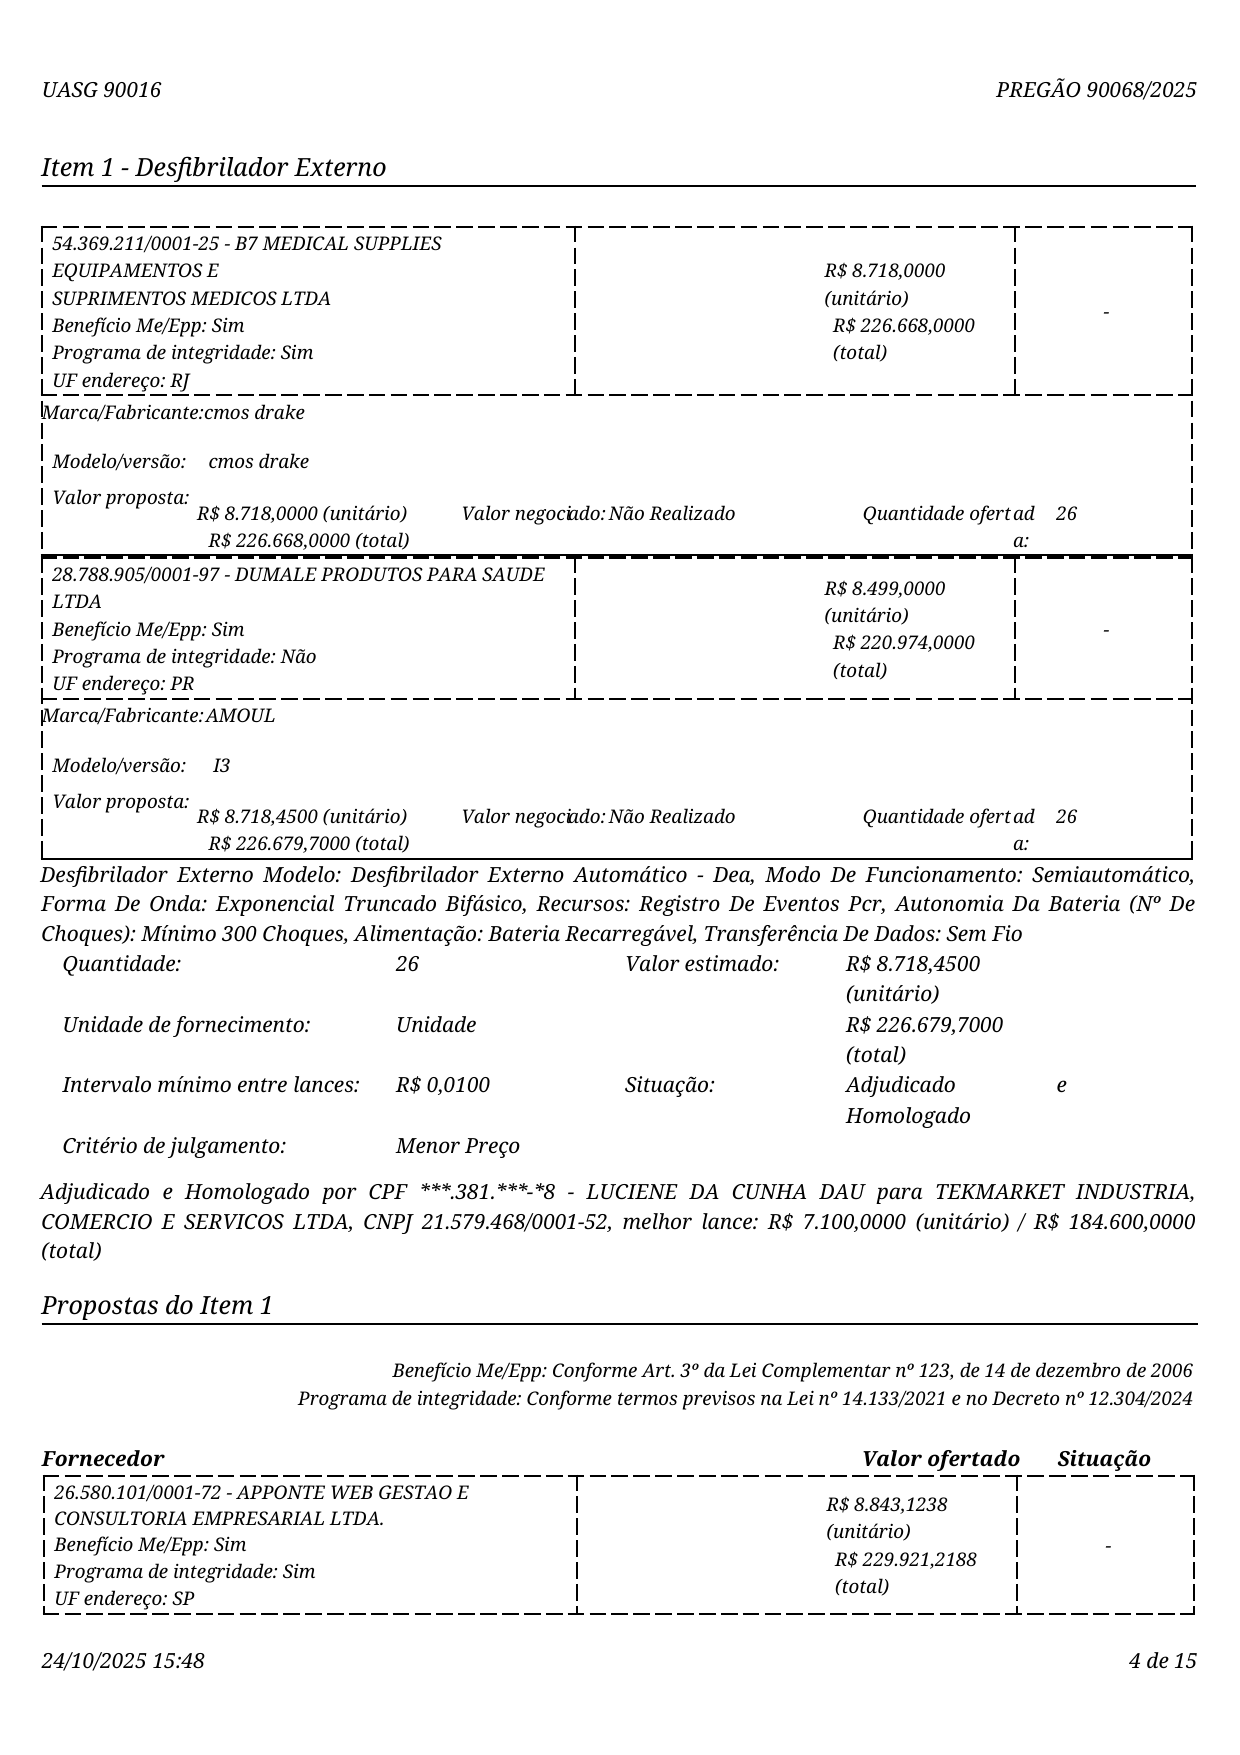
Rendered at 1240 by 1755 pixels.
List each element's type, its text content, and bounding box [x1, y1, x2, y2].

subtitle Propostas do Item 1 [41, 1288, 1199, 1322]
table_cell 26 [1046, 495, 1098, 554]
table_header [1015, 556, 1098, 698]
table_header - [1099, 226, 1192, 394]
table_header - [1101, 1475, 1194, 1613]
table_cell [625, 1010, 846, 1070]
table_cell Marca/Fabricante: AMOUL [42, 698, 575, 749]
table_cell [1015, 446, 1098, 495]
table_cell Menor Preço [396, 1131, 625, 1177]
text Benefício Me/Epp: Conforme Art. 3º da Lei Complementar nº 123, de 14 de dezembro de 2006 [42, 1357, 1195, 1382]
table_cell R$ 226.679,7000 (total) [846, 1010, 1069, 1070]
table_cell cmos drake [197, 446, 575, 495]
table_cell Unidade [396, 1010, 625, 1070]
table_cell Critério de julgamento: [63, 1131, 396, 1177]
table_cell [1015, 698, 1098, 749]
table_cell [1099, 446, 1192, 495]
table_header Quantidade: [63, 949, 396, 1010]
text Desfibrilador Externo Modelo: Desfibrilador Externo Automático - Dea, Modo De Funcionamento: Semiautomático, Forma De Onda: Exponencial Truncado Bifásico, Recursos: Registro De Eventos Pcr, Autonomia Da Bateria (Nº De Choques): Mínimo 300 Choques, Alimentação: Bateria Recarregável, Transferência De Dados: Sem Fio [40, 860, 1199, 947]
table_cell [1015, 749, 1098, 798]
table_cell I3 [197, 749, 575, 798]
table_cell [824, 698, 1014, 749]
table_header 28.788.905/0001-97 - DUMALE PRODUTOS PARA SAUDE LTDA Benefício Me/Epp: Sim Programa de integridade: Não UF endereço: PR [42, 556, 575, 698]
table_cell [1099, 394, 1192, 446]
table_cell [1015, 394, 1098, 446]
table_cell [1099, 749, 1192, 798]
table_cell Quantidade ofert [824, 799, 1014, 858]
table_header R$ 8.843,1238 (unitário) R$ 229.921,2188 (total) [826, 1475, 1017, 1613]
table_header - [1099, 556, 1192, 698]
table_cell Intervalo mínimo entre lances: [63, 1070, 396, 1131]
table_cell [846, 1131, 1069, 1177]
table_header R$ 8.718,4500 (unitário) [846, 949, 1069, 1010]
table_header 26 [396, 949, 625, 1010]
table_cell [575, 446, 824, 495]
table_header R$ 8.718,0000 (unitário) R$ 226.668,0000 (total) [824, 226, 1014, 394]
table_header Valor estimado: [625, 949, 846, 1010]
subtitle Item 1 - Desfibrilador Externo [41, 150, 1199, 184]
table_header [1017, 1475, 1101, 1613]
table_cell Adjudicado e Homologado [846, 1070, 1069, 1131]
table_header [575, 556, 824, 698]
table_cell 26 [1046, 799, 1098, 858]
table_header R$ 8.499,0000 (unitário) R$ 220.974,0000 (total) [824, 556, 1014, 698]
table_cell [575, 394, 824, 446]
table_header [575, 226, 824, 394]
table_cell Modelo/versão: Valor proposta: [42, 446, 197, 554]
table_cell ado: Não Realizado [575, 495, 824, 554]
table_cell [575, 749, 824, 798]
text Programa de integridade: Conforme termos previsos na Lei nº 14.133/2021 e no Decreto nº 12.304/2024 [42, 1385, 1195, 1410]
table_cell [625, 1131, 846, 1177]
table_cell Marca/Fabricante: cmos drake [42, 394, 575, 446]
table_cell [575, 698, 824, 749]
text Adjudicado e Homologado por CPF ***.381.***-*8 - LUCIENE DA CUNHA DAU para TEKMARKET INDUSTRIA, COMERCIO E SERVICOS LTDA, CNPJ 21.579.468/0001-52, melhor lance: R$ 7.100,0000 (unitário) / R$ 184.600,0000 (total) [40, 1177, 1199, 1265]
table_cell ada: [1015, 495, 1046, 554]
table_cell [824, 394, 1014, 446]
text Fornecedor Valor ofertado Situação [42, 1444, 1199, 1472]
table_header 54.369.211/0001-25 - B7 MEDICAL SUPPLIES EQUIPAMENTOS E SUPRIMENTOS MEDICOS LTDA Benefício Me/Epp: Sim Programa de integridade: Sim UF endereço: RJ [42, 226, 575, 394]
table_cell [1099, 495, 1192, 554]
table_header [1015, 226, 1098, 394]
table_cell Modelo/versão: Valor proposta: [42, 749, 197, 858]
table_cell ado: Não Realizado [575, 799, 824, 858]
table_cell R$ 0,0100 [396, 1070, 625, 1131]
table_cell Quantidade ofert [824, 495, 1014, 554]
table_cell R$ 8.718,4500 (unitário) Valor negoci R$ 226.679,7000 (total) [197, 799, 575, 858]
table_cell R$ 8.718,0000 (unitário) Valor negoci R$ 226.668,0000 (total) [197, 495, 575, 554]
table_cell ada: [1015, 799, 1046, 858]
table_cell [824, 446, 1014, 495]
table_cell [1099, 799, 1192, 858]
table_cell Situação: [625, 1070, 846, 1131]
table_cell Unidade de fornecimento: [63, 1010, 396, 1070]
table_cell [1099, 698, 1192, 749]
table_header [577, 1475, 826, 1613]
table_cell [824, 749, 1014, 798]
table_header 26.580.101/0001-72 - APPONTE WEB GESTAO E CONSULTORIA EMPRESARIAL LTDA. Benefício Me/Epp: Sim Programa de integridade: Sim UF endereço: SP [44, 1475, 577, 1613]
